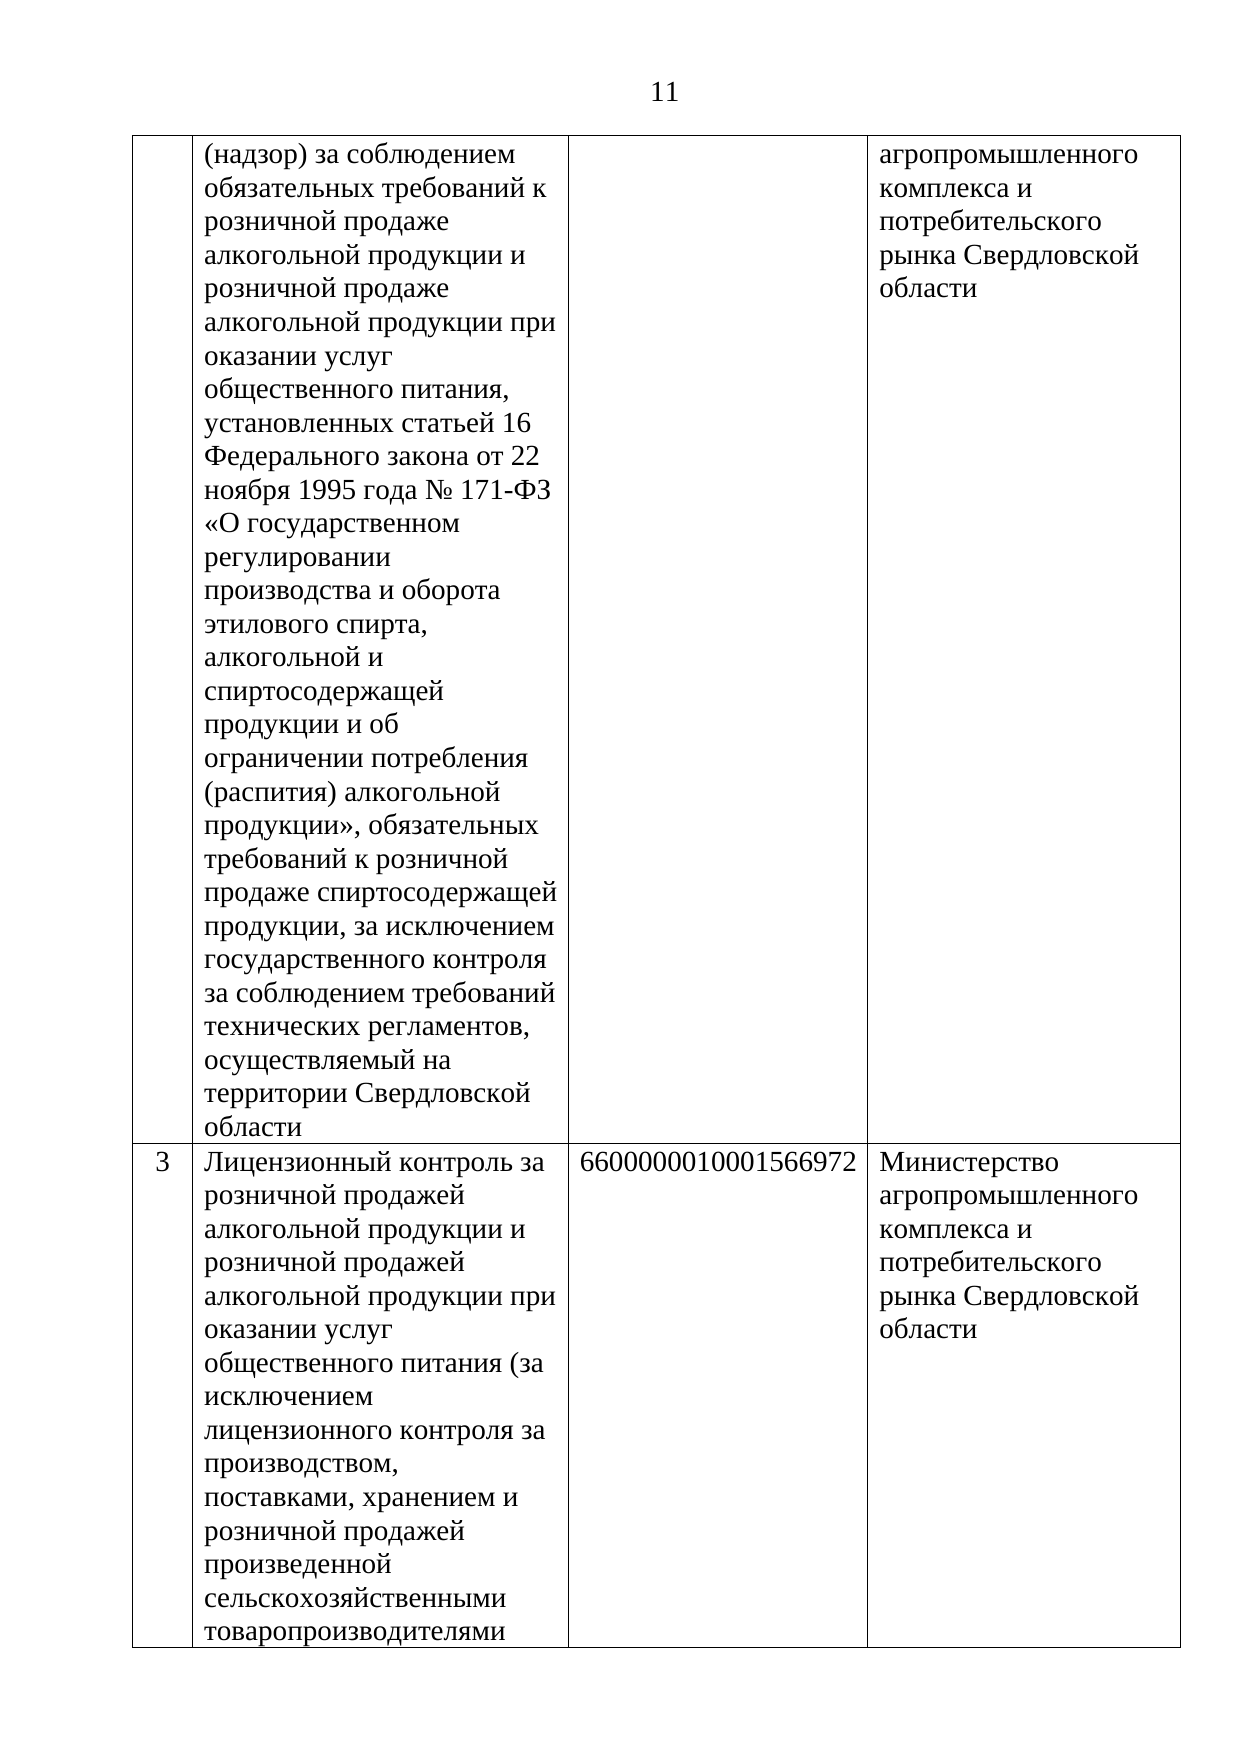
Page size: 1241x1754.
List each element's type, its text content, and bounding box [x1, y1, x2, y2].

table_cell (надзор) за соблюдением обязательных требований к розничной продаже алкогольной продукции и розничной продаже алкогольной продукции при оказании услуг общественного питания, установленных статьей 16 Федерального закона от 22 ноября 1995 года № 171-ФЗ «О государственном регулировании производства и оборота этилового спирта, алкогольной и спиртосодержащей продукции и об ограничении потребления (распития) алкогольной продукции», обязательных требований к розничной продаже спиртосодержащей продукции, за исключением государственного контроля за соблюдением требований технических регламентов, осуществляемый на территории Свердловской области [193, 136, 568, 1143]
table_cell агропромышленного комплекса и потребительского рынка Свердловской области [868, 136, 1180, 1143]
table_cell Лицензионный контроль за розничной продажей алкогольной продукции и розничной продажей алкогольной продукции при оказании услуг общественного питания (за исключением лицензионного контроля за производством, поставками, хранением и розничной продажей произведенной сельскохозяйственными товаропроизводителями [193, 1144, 568, 1647]
table_cell 6600000010001566972 [569, 1144, 867, 1647]
table_cell [569, 136, 867, 1143]
table_cell Министерство агропромышленного комплекса и потребительского рынка Свердловской области [868, 1144, 1180, 1647]
table_cell 3 [133, 1144, 192, 1647]
table_cell [133, 136, 192, 1143]
